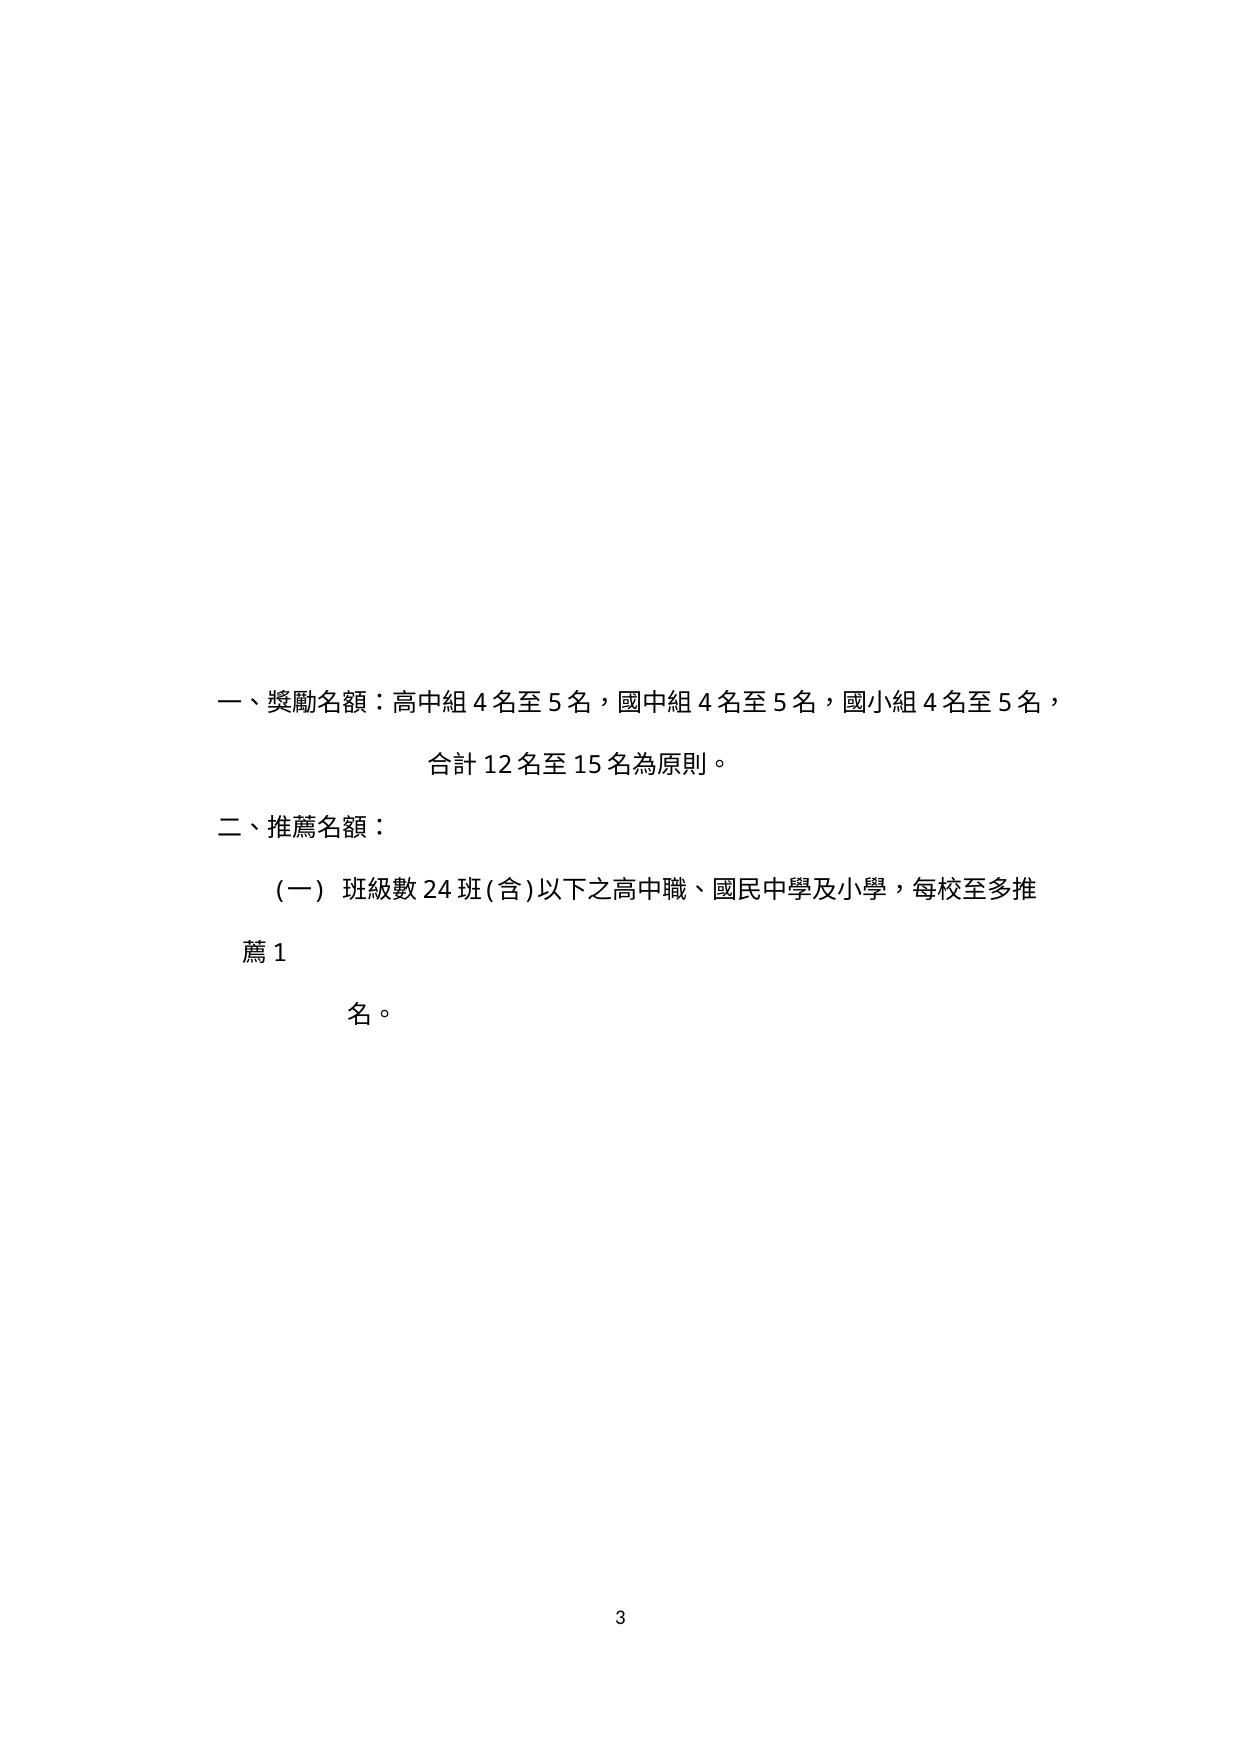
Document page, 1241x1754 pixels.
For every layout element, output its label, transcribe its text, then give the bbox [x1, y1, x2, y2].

text 二、推薦名額： [187, 784, 1053, 846]
text 一、獎勵名額：高中組4名至5名，國中組4名至5名，國小組4名至5名， [187, 659, 1053, 721]
text (一) 班級數24班(含)以下之高中職、國民中學及小學，每校至多推薦1 [242, 846, 1053, 971]
text 名。 [242, 971, 1053, 1034]
text 合計12名至15名為原則。 [187, 721, 1053, 784]
